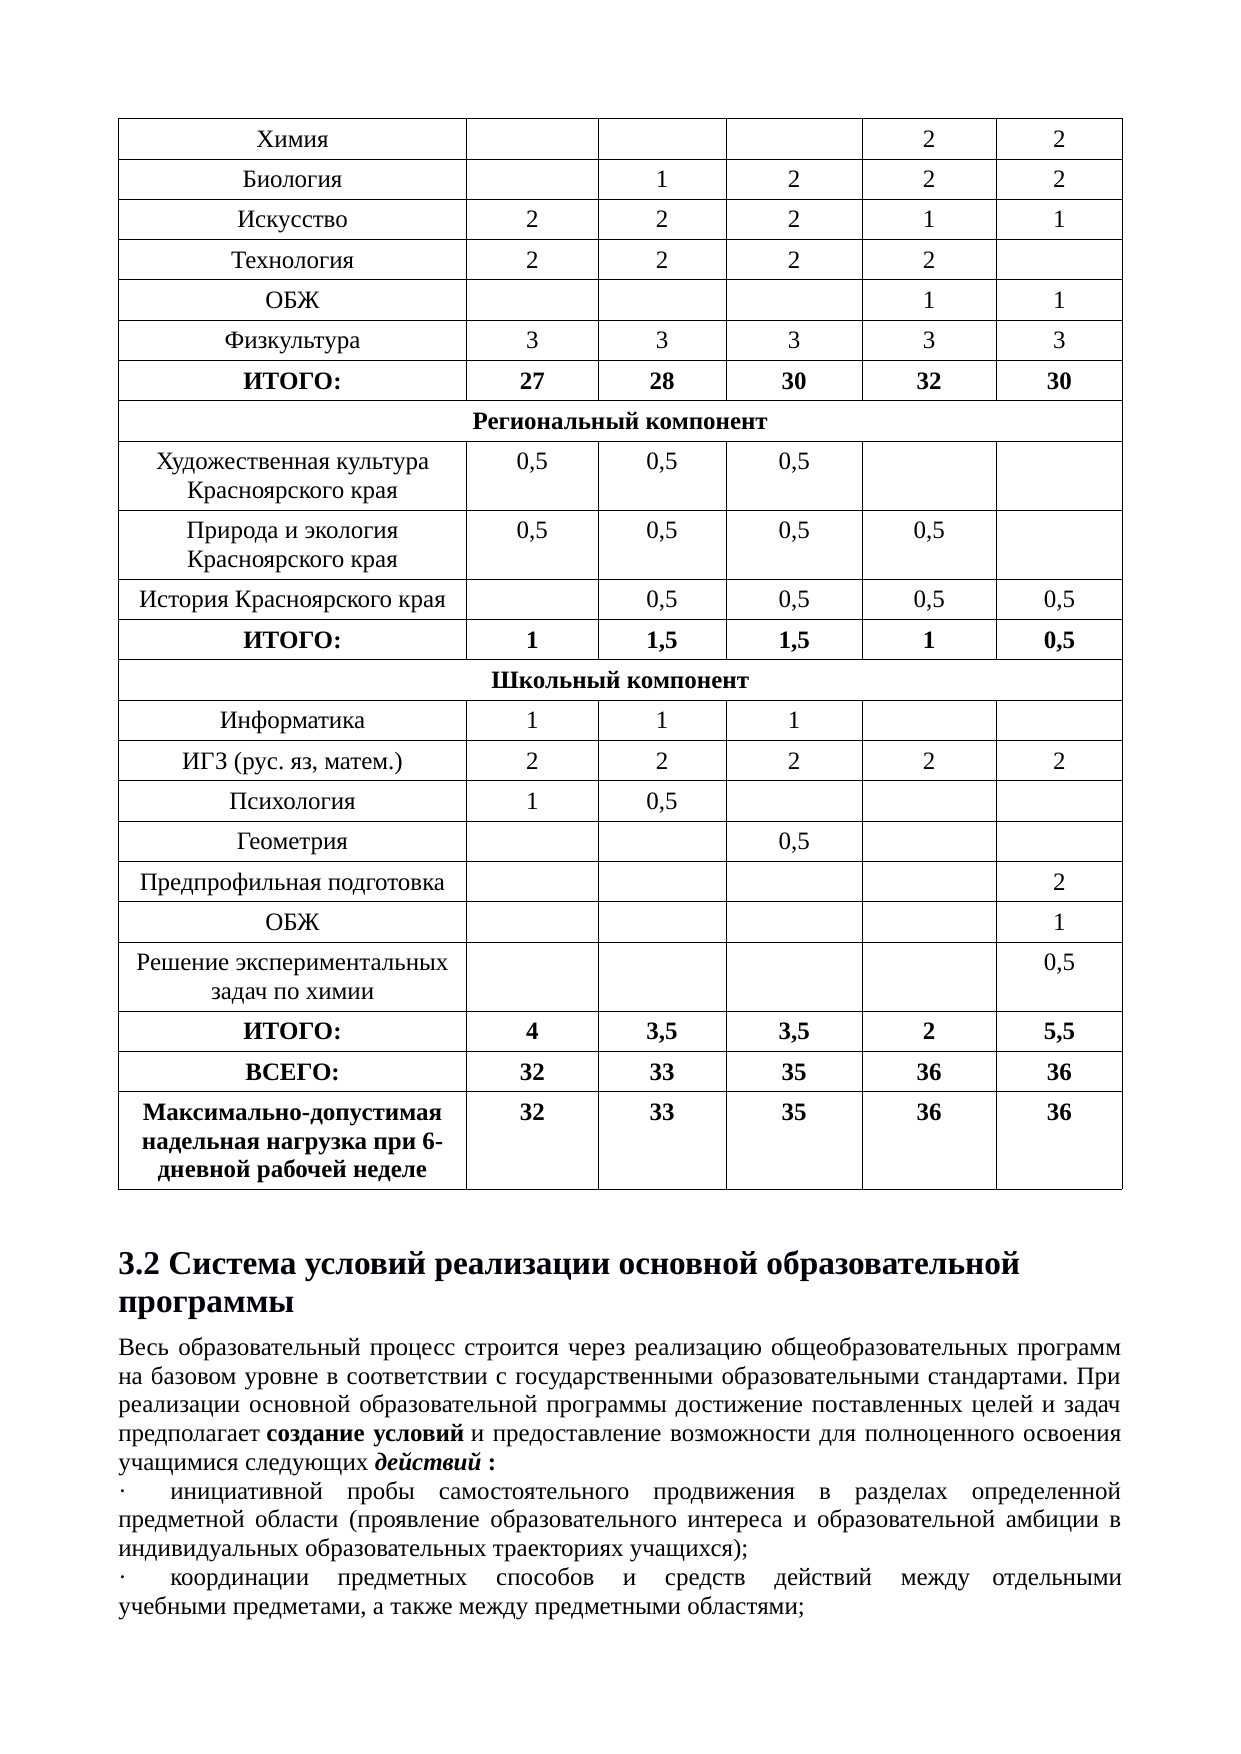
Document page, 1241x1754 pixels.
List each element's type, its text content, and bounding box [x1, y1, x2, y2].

table_cell 0,5 [727, 511, 862, 579]
table_cell [599, 943, 726, 1011]
table_cell 36 [863, 1052, 996, 1091]
table_cell 36 [997, 1052, 1122, 1091]
table_cell 5,5 [997, 1012, 1122, 1051]
table_cell Решение экспериментальных задач по химии [119, 943, 466, 1011]
table_cell Максимально-допустимая надельная нагрузка при 6-дневной рабочей неделе [119, 1092, 466, 1189]
table_cell Биология [119, 160, 466, 199]
table_cell 1,5 [599, 620, 726, 659]
table_cell 2 [467, 741, 598, 780]
table_cell Школьный компонент [119, 660, 1122, 700]
table_cell 2 [727, 160, 862, 199]
table_cell Региональный компонент [119, 401, 1122, 441]
table_cell Предпрофильная подготовка [119, 862, 466, 901]
table_cell 1 [997, 280, 1122, 320]
table_cell 2 [727, 741, 862, 780]
table_cell 2 [727, 240, 862, 279]
table_cell ИГЗ (рус. яз, матем.) [119, 741, 466, 780]
table_cell 1 [599, 701, 726, 740]
table_cell [863, 442, 996, 510]
table_cell 1 [599, 160, 726, 199]
table_cell [599, 280, 726, 320]
table_cell 36 [863, 1092, 996, 1189]
table_cell 3 [467, 321, 598, 360]
table_cell 0,5 [997, 580, 1122, 619]
table_cell 0,5 [997, 620, 1122, 659]
table_cell ВСЕГО: [119, 1052, 466, 1091]
table_cell [467, 902, 598, 942]
table_cell 1 [727, 701, 862, 740]
table_cell 2 [599, 240, 726, 279]
table_cell [467, 160, 598, 199]
table_cell 2 [727, 200, 862, 239]
table_cell Химия [119, 119, 466, 158]
table_cell 0,5 [727, 822, 862, 861]
table_cell [997, 701, 1122, 740]
table_cell 35 [727, 1092, 862, 1189]
table_cell [727, 119, 862, 158]
table_cell 0,5 [727, 580, 862, 619]
table_cell [863, 701, 996, 740]
table_cell 2 [863, 741, 996, 780]
table_cell 0,5 [863, 580, 996, 619]
text · координации предметных способов и средств действий между отдельными учебными предметами, а также между предметными областями; [118, 1562, 1122, 1619]
table_cell 3 [863, 321, 996, 360]
table_cell [863, 862, 996, 901]
table_cell ИТОГО: [119, 620, 466, 659]
table_cell 1 [997, 200, 1122, 239]
subtitle 3.2 Система условий реализации основной образовательной программы [118, 1243, 1122, 1319]
table_cell 1 [467, 701, 598, 740]
table_cell [863, 822, 996, 861]
table_cell [997, 240, 1122, 279]
table_cell 35 [727, 1052, 862, 1091]
table_cell [727, 943, 862, 1011]
table_cell 1 [863, 200, 996, 239]
table_cell 27 [467, 361, 598, 400]
table_cell 2 [863, 160, 996, 199]
table_cell 32 [467, 1052, 598, 1091]
table_cell [467, 580, 598, 619]
table_cell 1 [467, 781, 598, 821]
table_cell 32 [467, 1092, 598, 1189]
table_cell 32 [863, 361, 996, 400]
table_cell 0,5 [467, 511, 598, 579]
table_cell [599, 902, 726, 942]
table_cell 1 [863, 620, 996, 659]
table_cell ИТОГО: [119, 1012, 466, 1051]
table_cell 2 [863, 1012, 996, 1051]
table_cell Технология [119, 240, 466, 279]
table_cell История Красноярского края [119, 580, 466, 619]
table_cell 0,5 [727, 442, 862, 510]
table_cell [863, 902, 996, 942]
table_cell 3,5 [727, 1012, 862, 1051]
table_cell 3 [727, 321, 862, 360]
table_cell [467, 822, 598, 861]
table_cell 0,5 [599, 442, 726, 510]
table_cell Информатика [119, 701, 466, 740]
table_cell [727, 862, 862, 901]
table_cell [863, 781, 996, 821]
table_cell 0,5 [599, 781, 726, 821]
table_cell Природа и экология Красноярского края [119, 511, 466, 579]
table_cell 2 [997, 160, 1122, 199]
table_cell [467, 862, 598, 901]
table_cell [599, 119, 726, 158]
table_cell [997, 511, 1122, 579]
table_cell 0,5 [599, 580, 726, 619]
table_cell 0,5 [599, 511, 726, 579]
table_cell Психология [119, 781, 466, 821]
table_cell 28 [599, 361, 726, 400]
table_cell Художественная культура Красноярского края [119, 442, 466, 510]
table_cell [997, 442, 1122, 510]
table_cell 2 [467, 200, 598, 239]
table_cell Физкультура [119, 321, 466, 360]
table_cell [997, 822, 1122, 861]
table_cell [863, 943, 996, 1011]
table_cell [467, 280, 598, 320]
table_cell Геометрия [119, 822, 466, 861]
table_cell 2 [599, 200, 726, 239]
table_cell 1 [863, 280, 996, 320]
table_cell ОБЖ [119, 902, 466, 942]
table_cell [997, 781, 1122, 821]
table_cell 1,5 [727, 620, 862, 659]
table_cell 2 [997, 119, 1122, 158]
table_cell [467, 943, 598, 1011]
table_cell ОБЖ [119, 280, 466, 320]
table_cell 2 [599, 741, 726, 780]
text · инициативной пробы самостоятельного продвижения в разделах определенной предметной области (проявление образовательного интереса и образовательной амбиции в индивидуальных образовательных траекториях учащихся); [118, 1476, 1122, 1562]
table_cell [727, 781, 862, 821]
table_cell 1 [467, 620, 598, 659]
table_cell 3 [997, 321, 1122, 360]
table_cell 2 [997, 741, 1122, 780]
table_cell 1 [997, 902, 1122, 942]
table_cell 36 [997, 1092, 1122, 1189]
table_cell 3,5 [599, 1012, 726, 1051]
table_cell Искусство [119, 200, 466, 239]
table_cell ИТОГО: [119, 361, 466, 400]
table_cell [599, 822, 726, 861]
table_cell 30 [997, 361, 1122, 400]
table_cell [467, 119, 598, 158]
table_cell 2 [997, 862, 1122, 901]
table_cell [727, 280, 862, 320]
table_cell 4 [467, 1012, 598, 1051]
table_cell 30 [727, 361, 862, 400]
table_cell 3 [599, 321, 726, 360]
table_cell [727, 902, 862, 942]
table_cell 0,5 [467, 442, 598, 510]
table_cell 2 [467, 240, 598, 279]
table_cell 33 [599, 1092, 726, 1189]
table_cell 2 [863, 240, 996, 279]
table_cell 0,5 [997, 943, 1122, 1011]
table_cell 33 [599, 1052, 726, 1091]
text Весь образовательный процесс строится через реализацию общеобразовательных программ на базовом уровне в соответствии с государственными образовательными стандартами. При реализации основной образовательной программы достижение поставленных целей и задач предполагает создание условий и предоставление возможности для полноценного освоения учащимися следующих действий : [118, 1332, 1122, 1476]
table_cell 0,5 [863, 511, 996, 579]
table_cell [599, 862, 726, 901]
table_cell 2 [863, 119, 996, 158]
